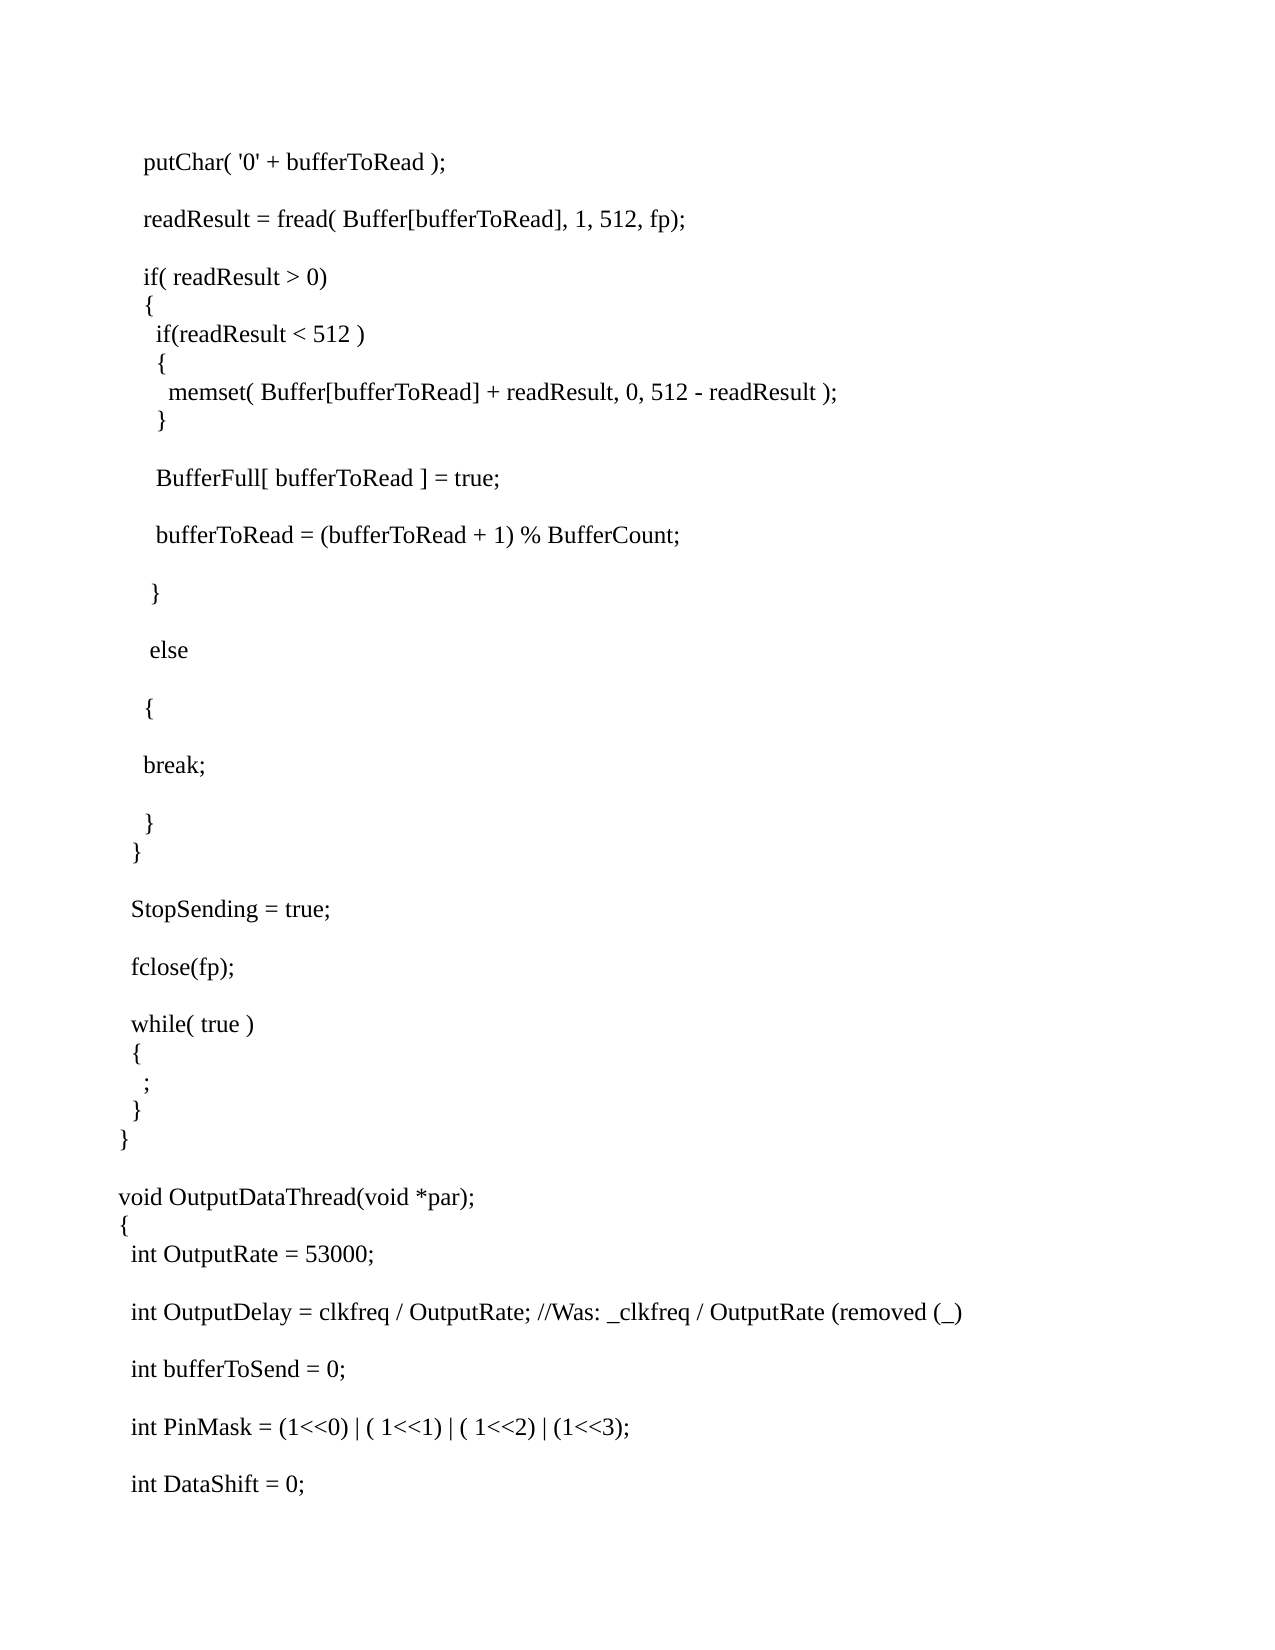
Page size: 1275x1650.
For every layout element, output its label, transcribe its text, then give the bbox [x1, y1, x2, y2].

text if(readResult < 512 ) [118, 319, 1157, 348]
text memset( Buffer[bufferToRead] + readResult, 0, 512 - readResult ); [118, 377, 1157, 406]
text { [118, 348, 1157, 377]
text } [118, 1124, 1157, 1153]
text bufferToRead = (bufferToRead + 1) % BufferCount; [118, 521, 1157, 549]
text fclose(fp); [118, 952, 1157, 981]
text while( true ) [118, 1009, 1157, 1038]
text StopSending = true; [118, 894, 1157, 923]
text { [118, 1211, 1157, 1239]
text } [118, 808, 1157, 837]
text int PinMask = (1<<0) | ( 1<<1) | ( 1<<2) | (1<<3); [118, 1412, 1157, 1441]
text int OutputRate = 53000; [118, 1239, 1157, 1268]
text if( readResult > 0) [118, 262, 1157, 291]
text int OutputDelay = clkfreq / OutputRate; //Was: _clkfreq / OutputRate (removed (_) [118, 1297, 1157, 1326]
text } [118, 1096, 1157, 1124]
text break; [118, 751, 1157, 779]
text BufferFull[ bufferToRead ] = true; [118, 463, 1157, 492]
text } [118, 406, 1157, 434]
text { [118, 1038, 1157, 1067]
text } [118, 837, 1157, 866]
text } [118, 578, 1157, 607]
text { [118, 291, 1157, 319]
text putChar( '0' + bufferToRead ); [118, 147, 1157, 176]
text readResult = fread( Buffer[bufferToRead], 1, 512, fp); [118, 204, 1157, 233]
text int bufferToSend = 0; [118, 1354, 1157, 1383]
text int DataShift = 0; [118, 1469, 1157, 1498]
text { [118, 693, 1157, 722]
text void OutputDataThread(void *par); [118, 1182, 1157, 1211]
text ; [118, 1067, 1157, 1096]
text else [118, 636, 1157, 664]
